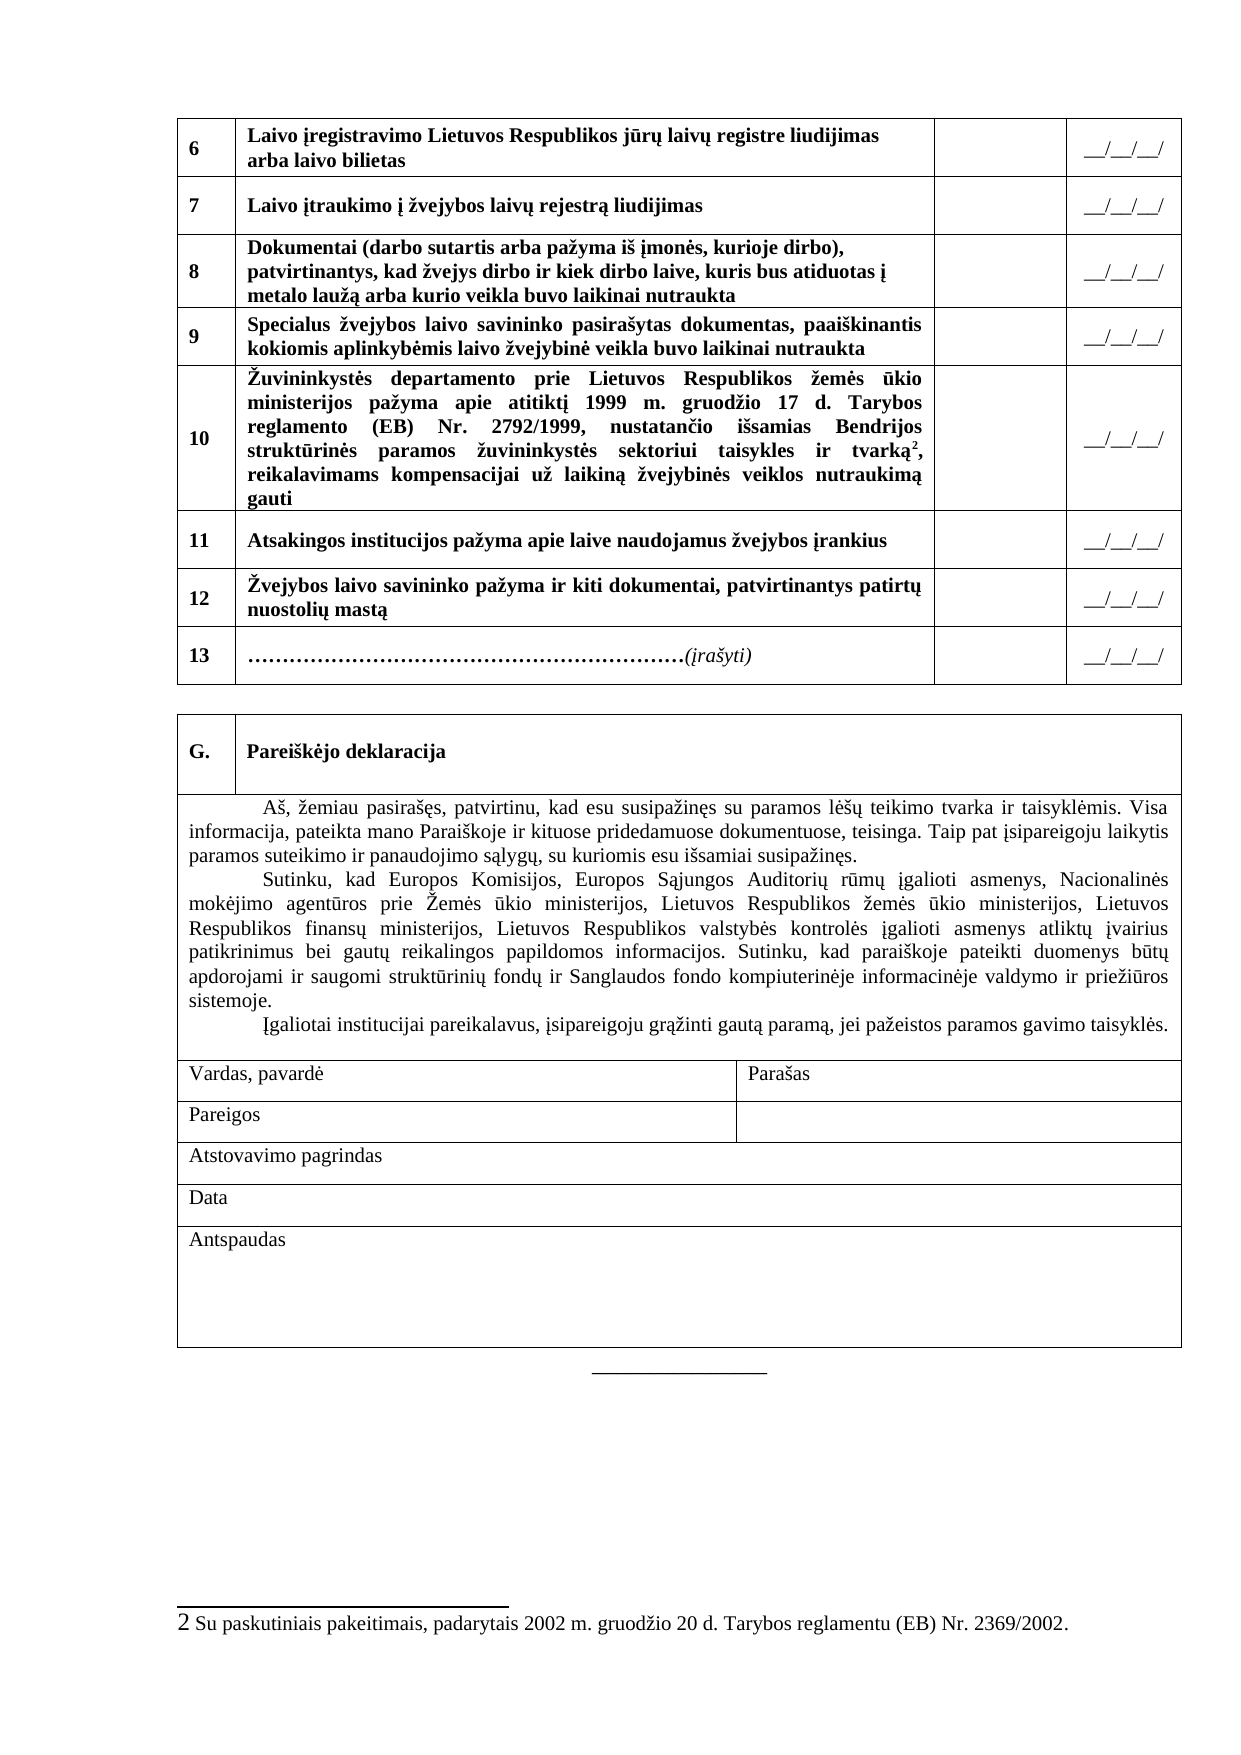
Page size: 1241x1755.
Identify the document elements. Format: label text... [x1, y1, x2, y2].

table_cell 8 [178, 235, 235, 307]
table_cell Antspaudas [178, 1227, 1181, 1347]
table_cell 6 [178, 119, 235, 176]
table_cell [737, 1102, 1181, 1142]
table_cell __/__/__/ [1067, 511, 1181, 568]
table_cell [935, 627, 1066, 684]
table_cell 13 [178, 627, 235, 684]
table_cell 7 [178, 177, 235, 234]
table_cell 9 [178, 308, 235, 365]
table_cell Žuvininkystės departamento prie Lietuvos Respublikos žemės ūkio ministerijos pažyma apie atitiktį 1999 m. gruodžio 17 d. Tarybos reglamento (EB) Nr. 2792/1999, nustatančio išsamias Bendrijos struktūrinės paramos žuvininkystės sektoriui taisykles ir tvarką, reikalavimams kompensacijai už laikiną žvejybinės veiklos nutraukimą gauti [236, 366, 934, 510]
table_cell Atstovavimo pagrindas [178, 1143, 1181, 1184]
table_cell Žvejybos laivo savininko pažyma ir kiti dokumentai, patvirtinantys patirtų nuostolių mastą [236, 569, 934, 626]
table_cell [935, 177, 1066, 234]
table_cell __/__/__/ [1067, 119, 1181, 176]
table_cell [935, 569, 1066, 626]
table_header Pareiškėjo deklaracija [236, 715, 1181, 794]
table_cell Parašas [737, 1061, 1181, 1101]
table_cell __/__/__/ [1067, 235, 1181, 307]
table_cell Data [178, 1185, 1181, 1226]
table_cell Vardas, pavardė [178, 1061, 736, 1101]
table_cell [935, 308, 1066, 365]
table_cell [935, 511, 1066, 568]
table_cell Laivo įregistravimo Lietuvos Respublikos jūrų laivų registre liudijimas arba laivo bilietas [236, 119, 934, 176]
table_cell __/__/__/ [1067, 308, 1181, 365]
table_header G. [178, 715, 235, 794]
table_cell __/__/__/ [1067, 627, 1181, 684]
table_cell __/__/__/ [1067, 366, 1181, 510]
table_cell Pareigos [178, 1102, 736, 1142]
text ______________ [177, 1348, 1181, 1377]
table_cell __/__/__/ [1067, 569, 1181, 626]
table_cell Specialus žvejybos laivo savininko pasirašytas dokumentas, paaiškinantis kokiomis aplinkybėmis laivo žvejybinė veikla buvo laikinai nutraukta [236, 308, 934, 365]
table_cell Dokumentai (darbo sutartis arba pažyma iš įmonės, kurioje dirbo), patvirtinantys, kad žvejys dirbo ir kiek dirbo laive, kuris bus atiduotas į metalo laužą arba kurio veikla buvo laikinai nutraukta [236, 235, 934, 307]
table_cell 12 [178, 569, 235, 626]
table_cell 11 [178, 511, 235, 568]
table_cell 10 [178, 366, 235, 510]
table_cell [935, 366, 1066, 510]
table_cell Atsakingos institucijos pažyma apie laive naudojamus žvejybos įrankius [236, 511, 934, 568]
table_cell [935, 235, 1066, 307]
table_cell Aš, žemiau pasirašęs, patvirtinu, kad esu susipažinęs su paramos lėšų teikimo tvarka ir taisyklėmis. Visa informacija, pateikta mano Paraiškoje ir kituose pridedamuose dokumentuose, teisinga. Taip pat įsipareigoju laikytis paramos suteikimo ir panaudojimo sąlygų, su kuriomis esu išsamiai susipažinęs. Sutinku, kad Europos Komisijos, Europos Sąjungos Auditorių rūmų įgalioti asmenys, Nacionalinės mokėjimo agentūros prie Žemės ūkio ministerijos, Lietuvos Respublikos žemės ūkio ministerijos, Lietuvos Respublikos finansų ministerijos, Lietuvos Respublikos valstybės kontrolės įgalioti asmenys atliktų įvairius patikrinimus bei gautų reikalingos papildomos informacijos. Sutinku, kad paraiškoje pateikti duomenys būtų apdorojami ir saugomi struktūrinių fondų ir Sanglaudos fondo kompiuterinėje informacinėje valdymo ir priežiūros sistemoje. Įgaliotai institucijai pareikalavus, įsipareigoju grąžinti gautą paramą, jei pažeistos paramos gavimo taisyklės. [178, 795, 1181, 1060]
table_cell [935, 119, 1066, 176]
table_cell Laivo įtraukimo į žvejybos laivų rejestrą liudijimas [236, 177, 934, 234]
table_cell __/__/__/ [1067, 177, 1181, 234]
table_cell ………………………………………………………(įrašyti) [236, 627, 934, 684]
